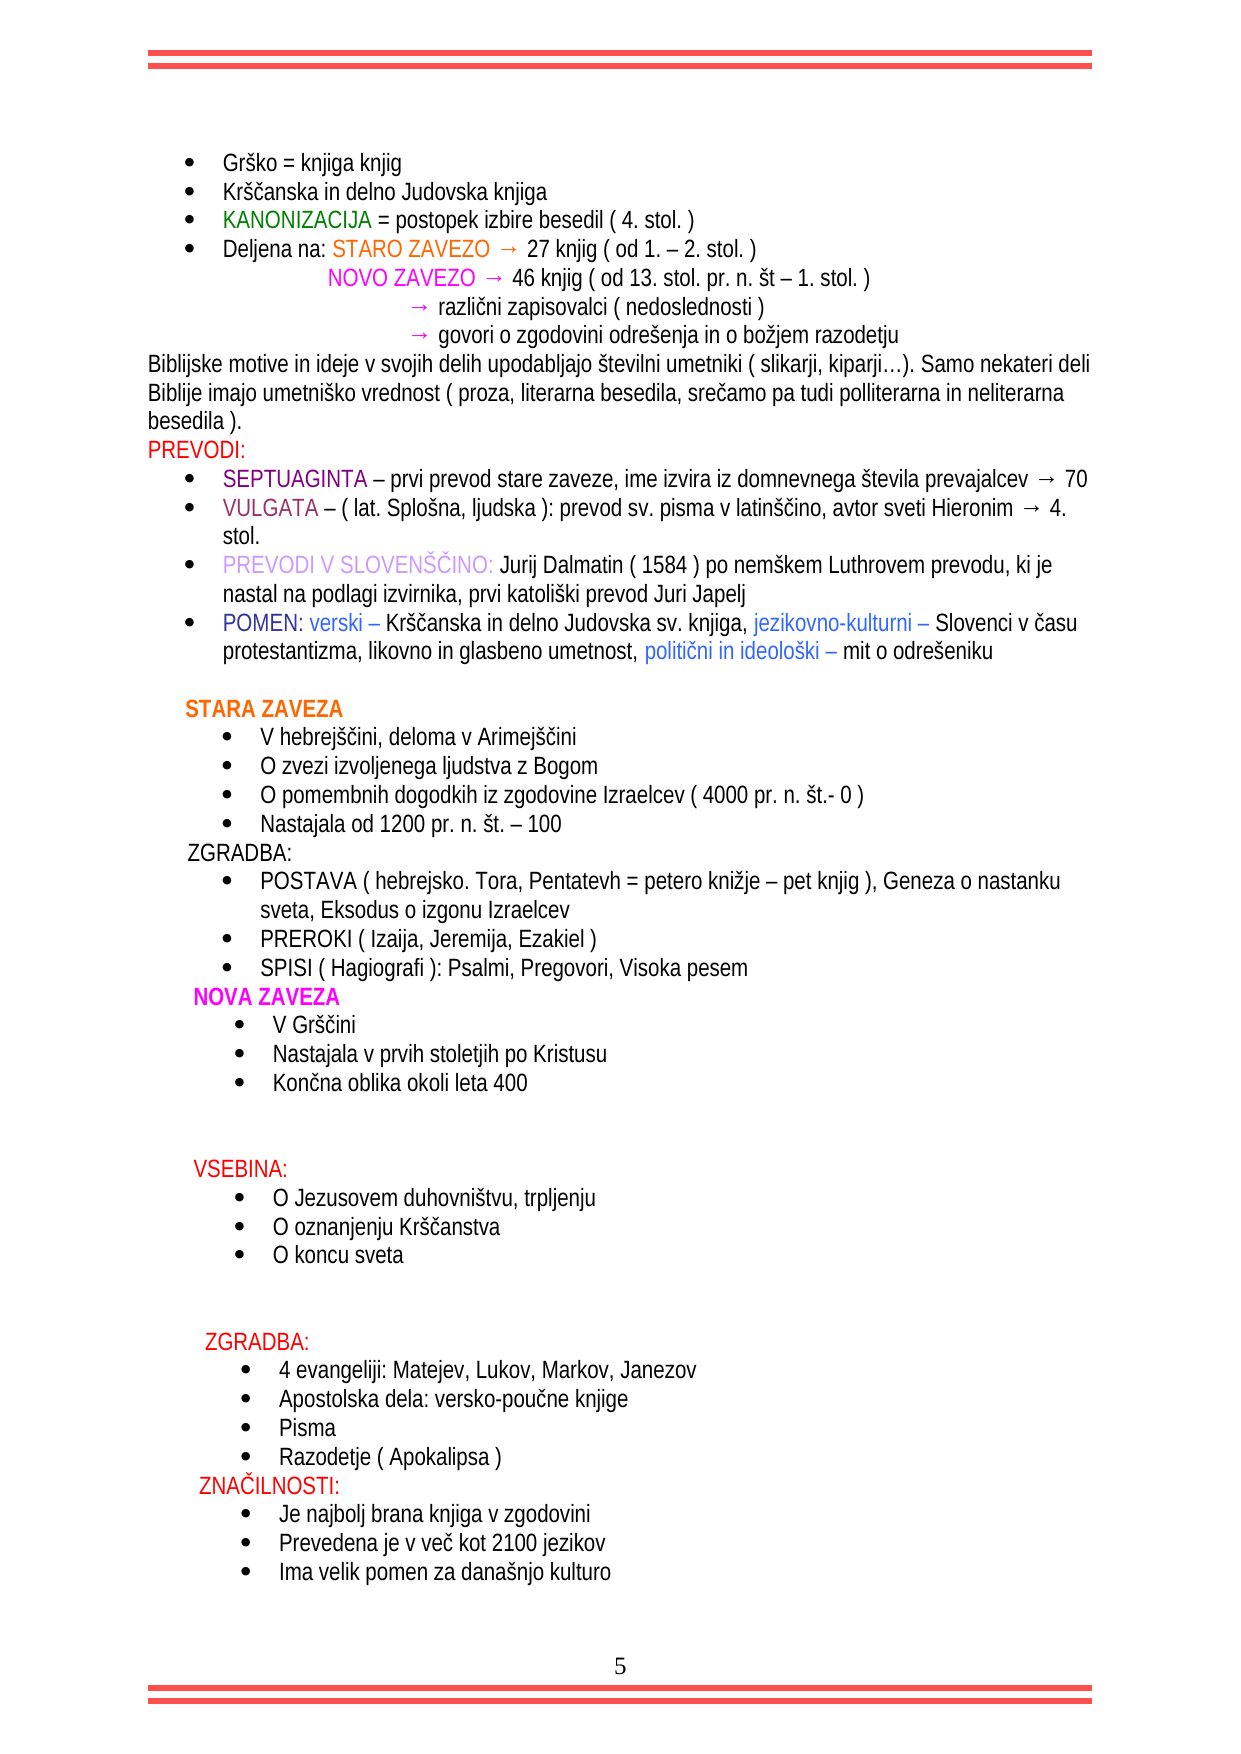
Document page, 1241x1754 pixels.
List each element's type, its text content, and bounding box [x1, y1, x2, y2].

list Prevedena je v več kot 2100 jezikov [241, 1528, 1092, 1557]
list Apostolska dela: versko-poučne knjige [241, 1384, 1092, 1413]
list Razodetje ( Apokalipsa ) [241, 1442, 1092, 1471]
list O pomembnih dogodkih iz zgodovine Izraelcev ( 4000 pr. n. št.- 0 ) [223, 780, 1092, 809]
text ZNAČILNOSTI: [148, 1471, 1092, 1499]
list VULGATA – ( lat. Splošna, ljudska ): prevod sv. pisma v latinščino, avtor sveti Hieronim → 4. stol. [185, 492, 1092, 550]
text Biblijske motive in ideje v svojih delih upodabljajo številni umetniki ( slikarji, kiparji…). Samo nekateri deli Biblije imajo umetniško vrednost ( proza, literarna besedila, srečamo pa tudi polliterarna in neliterarna besedila ). [148, 349, 1092, 435]
list Pisma [241, 1413, 1092, 1442]
text NOVO ZAVEZO → 46 knjig ( od 13. stol. pr. n. št – 1. stol. ) [185, 263, 1092, 292]
list Grško = knjiga knjig [185, 148, 1092, 177]
list Je najbolj brana knjiga v zgodovini [241, 1499, 1092, 1528]
text NOVA ZAVEZA [148, 982, 1092, 1010]
list Nastajala od 1200 pr. n. št. – 100 [223, 809, 1092, 838]
list O Jezusovem duhovništvu, trpljenju [235, 1183, 1092, 1212]
list Končna oblika okoli leta 400 [235, 1068, 1092, 1097]
text STARA ZAVEZA [185, 694, 1092, 722]
list 4 evangeliji: Matejev, Lukov, Markov, Janezov [241, 1355, 1092, 1384]
list Deljena na: STARO ZAVEZO → 27 knjig ( od 1. – 2. stol. ) [185, 234, 1092, 263]
text VSEBINA: [148, 1154, 1092, 1183]
text → različni zapisovalci ( nedoslednosti ) [185, 292, 1092, 320]
list SPISI ( Hagiografi ): Psalmi, Pregovori, Visoka pesem [223, 953, 1092, 982]
text → govori o zgodovini odrešenja in o božjem razodetju [185, 320, 1092, 349]
list SEPTUAGINTA – prvi prevod stare zaveze, ime izvira iz domnevnega števila prevajalcev → 70 [185, 464, 1092, 492]
text PREVODI: [148, 435, 1092, 464]
list PREROKI ( Izaija, Jeremija, Ezakiel ) [223, 924, 1092, 953]
text ZGRADBA: [148, 1327, 1092, 1355]
list Ima velik pomen za današnjo kulturo [241, 1557, 1092, 1586]
list Krščanska in delno Judovska knjiga [185, 177, 1092, 205]
list POSTAVA ( hebrejsko. Tora, Pentatevh = petero knižje – pet knjig ), Geneza o nastanku sveta, Eksodus o izgonu Izraelcev [223, 866, 1092, 924]
list V Grščini [235, 1010, 1092, 1039]
list O oznanjenju Krščanstva [235, 1212, 1092, 1240]
list O zvezi izvoljenega ljudstva z Bogom [223, 751, 1092, 780]
list V hebrejščini, deloma v Arimejščini [223, 722, 1092, 751]
list KANONIZACIJA = postopek izbire besedil ( 4. stol. ) [185, 205, 1092, 234]
text ZGRADBA: [148, 838, 1092, 866]
list PREVODI V SLOVENŠČINO: Jurij Dalmatin ( 1584 ) po nemškem Luthrovem prevodu, ki je nastal na podlagi izvirnika, prvi katoliški prevod Juri Japelj [185, 550, 1092, 607]
list POMEN: verski – Krščanska in delno Judovska sv. knjiga, jezikovno-kulturni – Slovenci v času protestantizma, likovno in glasbeno umetnost, politični in ideološki – mit o odrešeniku [185, 607, 1092, 665]
list O koncu sveta [235, 1240, 1092, 1269]
list Nastajala v prvih stoletjih po Kristusu [235, 1039, 1092, 1068]
